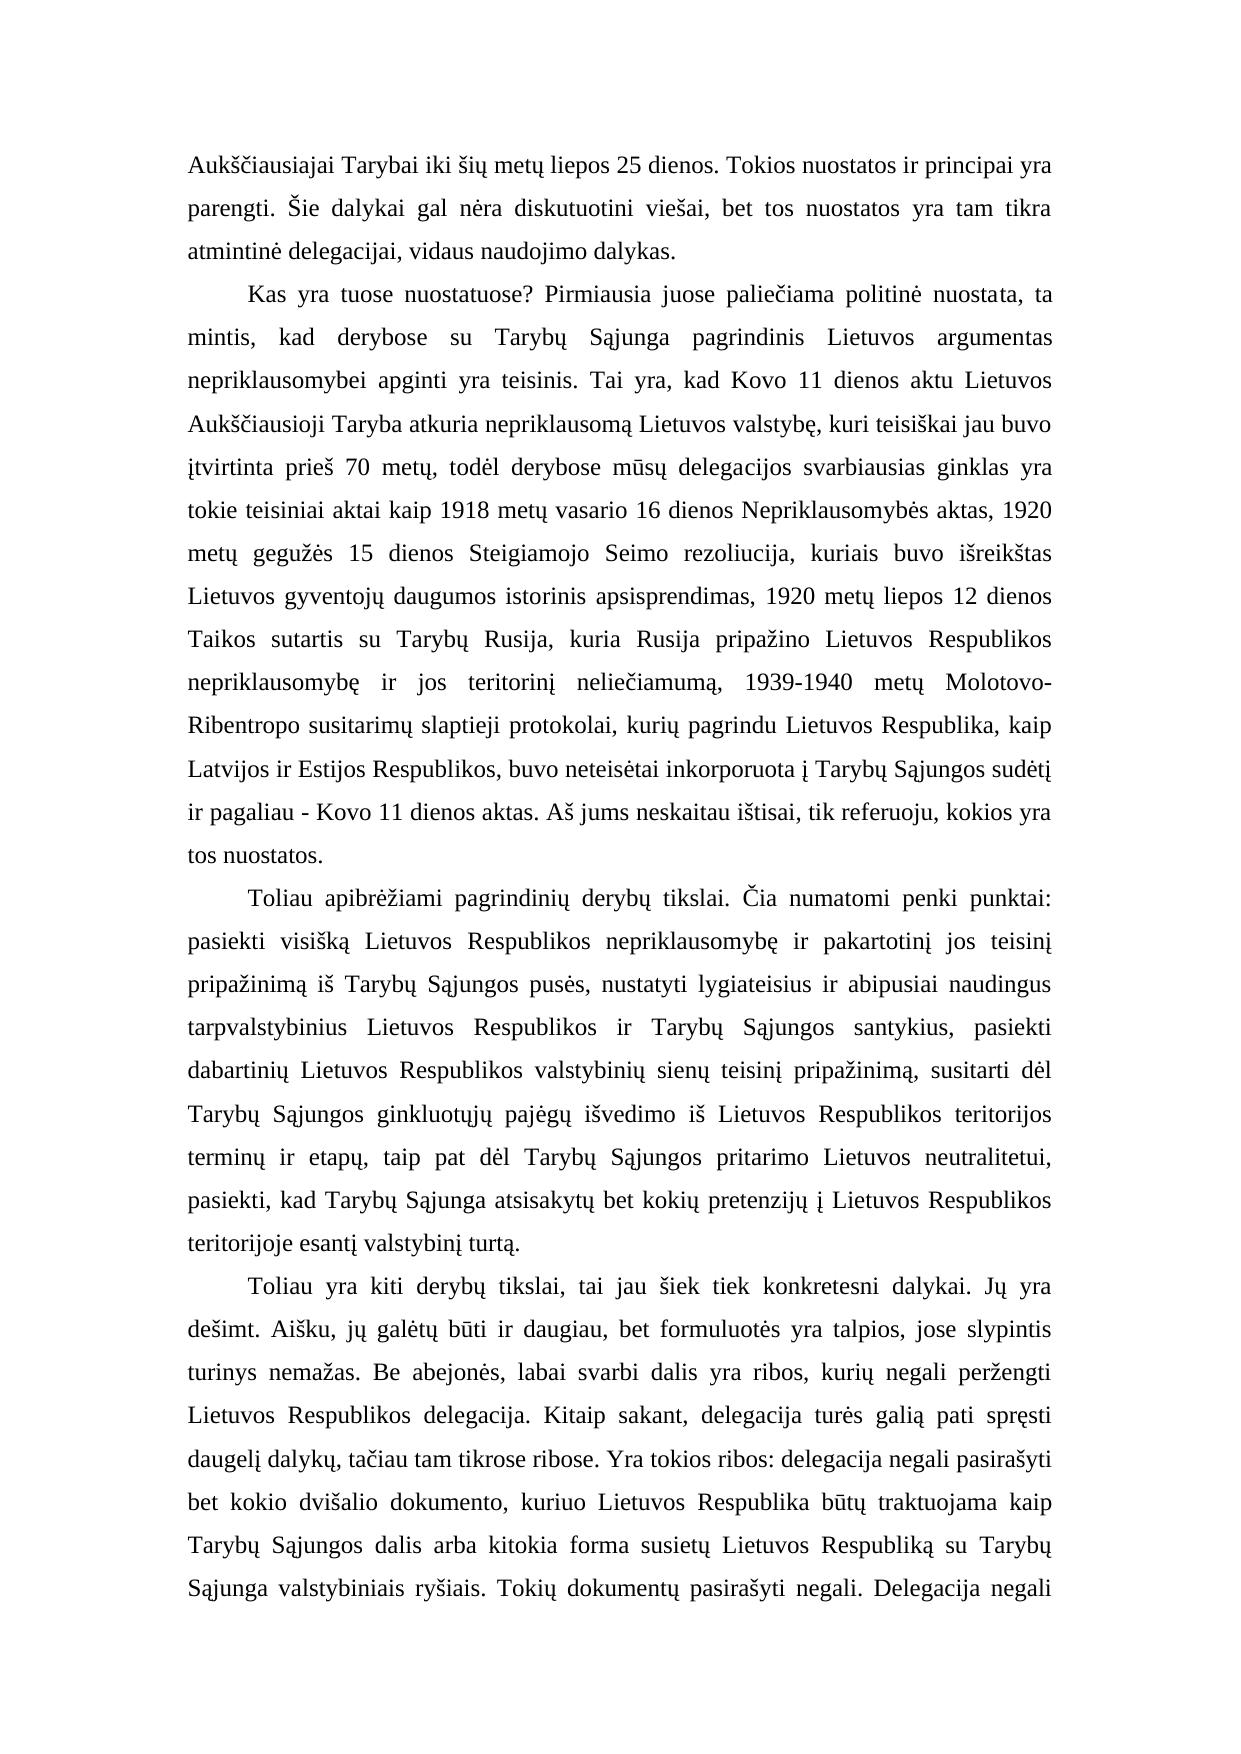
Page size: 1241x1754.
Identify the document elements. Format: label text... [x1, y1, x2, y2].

text Kas yra tuose nuostatuose? Pirmiausia juose paliečiama politinė nuosta­ta, ta mintis, kad derybose su Tarybų Sąjunga pagrindinis Lietuvos argumen­tas nepriklausomybei apginti yra teisinis. Tai yra, kad Kovo 11 dienos aktu Lietuvos Aukščiausioji Taryba atkuria nepriklausomą Lietuvos valstybę, kuri teisiškai jau buvo įtvirtinta prieš 70 metų, todėl derybose mūsų delega­cijos svarbiausias ginklas yra tokie teisiniai aktai kaip 1918 metų vasario 16 dienos Nepriklausomybės aktas, 1920 metų gegužės 15 dienos Steigiamojo Seimo rezoliucija, kuriais buvo išreikštas Lietuvos gyventojų daugumos isto­rinis apsisprendimas, 1920 metų liepos 12 dienos Taikos sutartis su Tarybų Rusija, kuria Rusija pripažino Lietuvos Respublikos nepriklausomybę ir jos teritorinį neliečiamumą, 1939-1940 metų Molotovo-Ribentropo susitarimų slaptieji protokolai, kurių pagrindu Lietuvos Respublika, kaip Latvijos ir Estijos Respublikos, buvo neteisėtai inkorporuota į Tarybų Sąjungos sudėtį ir pagaliau - Kovo 11 dienos aktas. Aš jums neskaitau ištisai, tik referuoju, kokios yra tos nuostatos. [187, 279, 1053, 869]
text Toliau yra kiti derybų tikslai, tai jau šiek tiek konkretesni dalykai. Jų yra dešimt. Aišku, jų galėtų būti ir daugiau, bet formuluotės yra talpios, jose slypintis turinys nemažas. Be abejonės, labai svarbi dalis yra ribos, kurių negali peržengti Lietuvos Respublikos delegacija. Kitaip sakant, delegacija turės galią pati spręsti daugelį dalykų, tačiau tam tikrose ribose. Yra tokios ribos: delegacija negali pasirašyti bet kokio dvišalio dokumento, kuriuo Lietuvos Respublika būtų traktuojama kaip Tarybų Sąjungos dalis arba kitokia forma susietų Lietuvos Respubliką su Tarybų Sąjunga valstybiniais ryšiais. Tokių dokumentų pasirašyti negali. Delegacija negali [187, 1271, 1053, 1602]
text Aukščiausiajai Tarybai iki šių metų liepos 25 dienos. Tokios nuostatos ir principai yra parengti. Šie dalykai gal nėra diskutuotini viešai, bet tos nuostatos yra tam tikra atmintinė delegacijai, vidaus naudojimo dalykas. [187, 150, 1053, 265]
text Toliau apibrėžiami pagrindinių derybų tikslai. Čia numatomi penki punktai: pasiekti visišką Lietuvos Respublikos nepriklausomybę ir pakartotinį jos teisinį pripažinimą iš Tarybų Sąjungos pusės, nustatyti lygiateisius ir abipusiai naudingus tarpvalstybinius Lietuvos Respublikos ir Tarybų Sąjungos santykius, pasiekti dabartinių Lietuvos Respublikos valstybinių sienų teisinį pripažinimą, susitarti dėl Tarybų Sąjungos ginkluotųjų pajėgų išvedimo iš Lietuvos Respublikos teritorijos terminų ir etapų, taip pat dėl Tarybų Sąjungos pritarimo Lietuvos neutralitetui, pasiekti, kad Tarybų Sąjunga atsisakytų bet kokių pretenzijų į Lietuvos Respublikos teritorijoje esantį valstybinį turtą. [187, 883, 1053, 1257]
